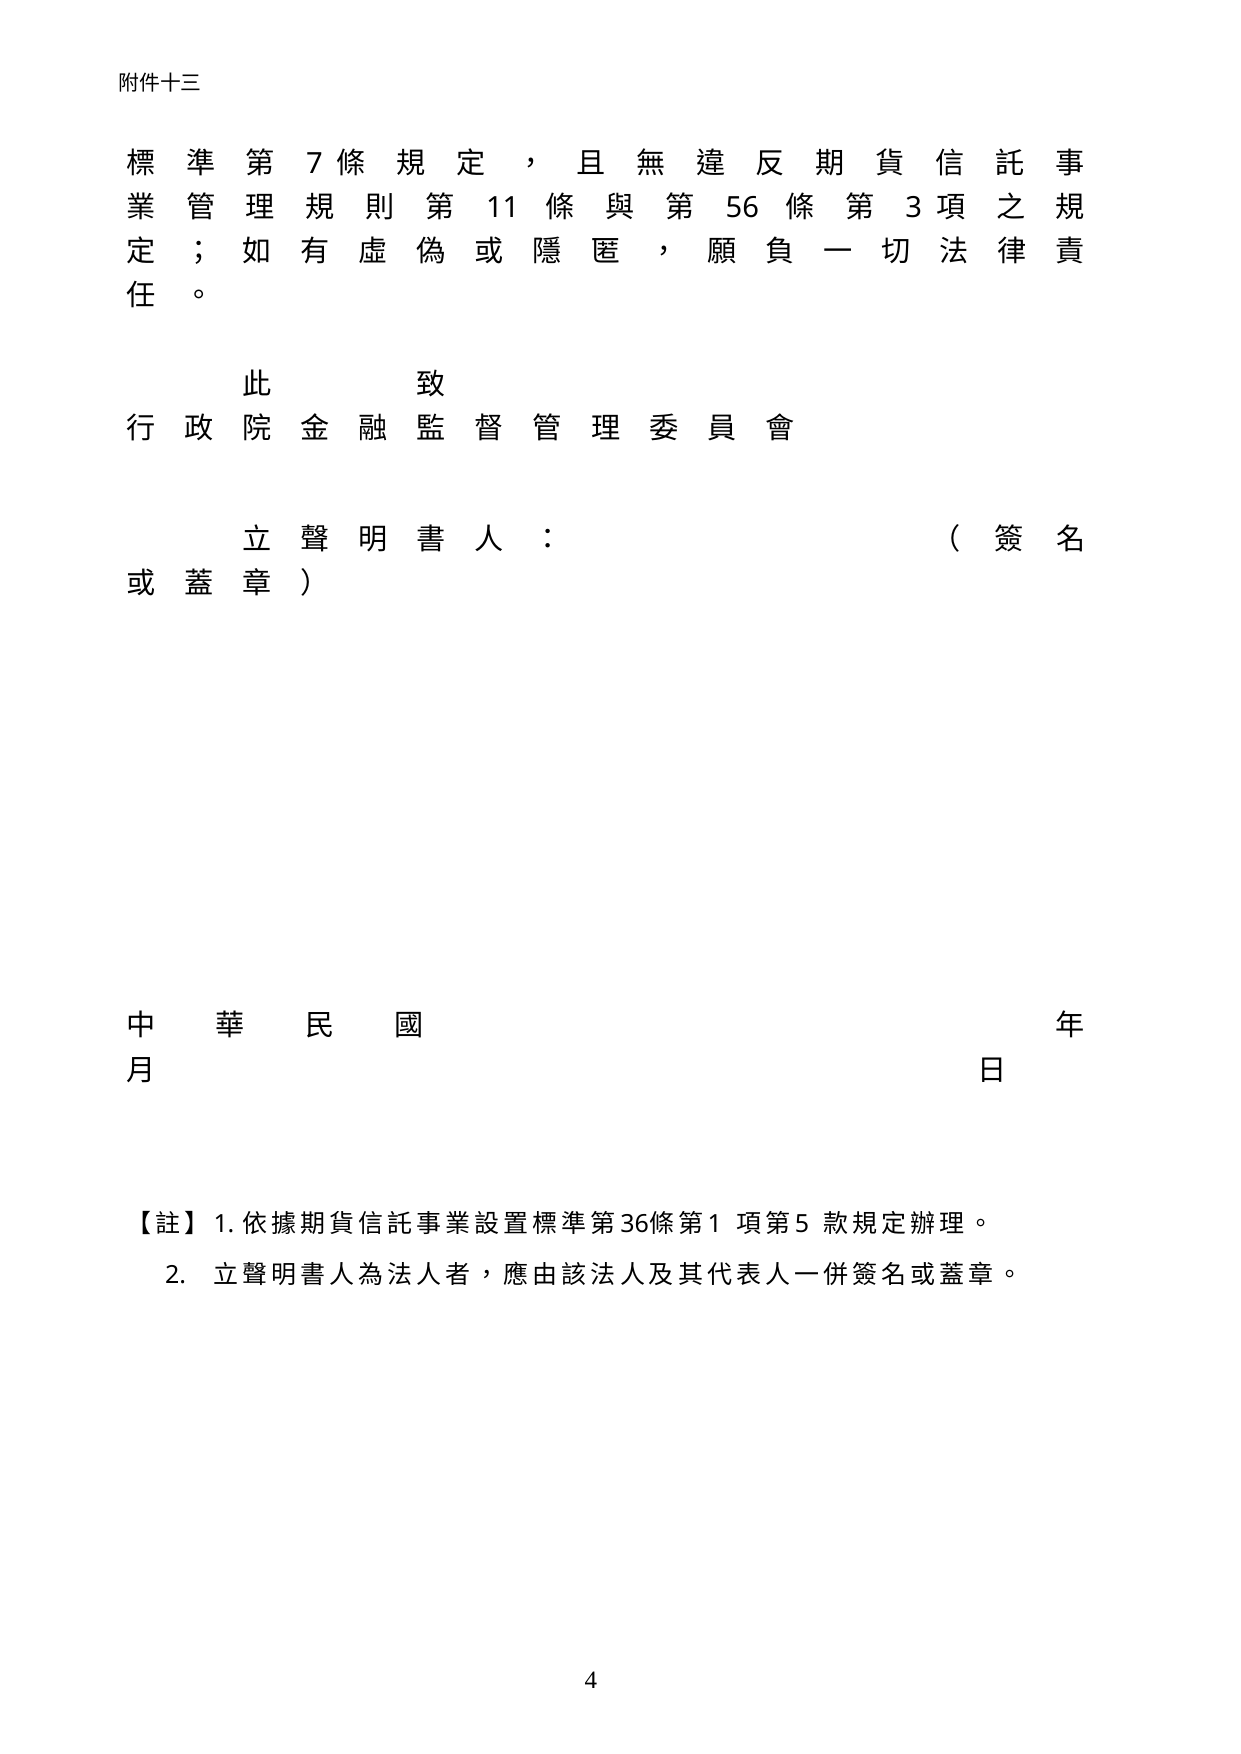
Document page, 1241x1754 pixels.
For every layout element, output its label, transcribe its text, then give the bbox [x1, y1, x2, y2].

text 中華民國 年 月 日 [126, 1001, 1114, 1089]
text 2.立聲明書人為法人者，應由該法人及其代表人一併簽名或蓋章。 [126, 1251, 1114, 1295]
text 標準第7條規定，且無違反期貨信託事業管理規則第11條與第56條第3項之規定；如有虛偽或隱匿，願負一切法律責任。 [126, 138, 1114, 315]
text 行政院金融監督管理委員會 [126, 404, 1114, 448]
text 此 致 [126, 359, 1114, 404]
text 【註】1.依據期貨信託事業設置標準第36條第1項第5款規定辦理。 [126, 1200, 1114, 1244]
text 立聲明書人： （簽名或蓋章） [126, 514, 1114, 603]
